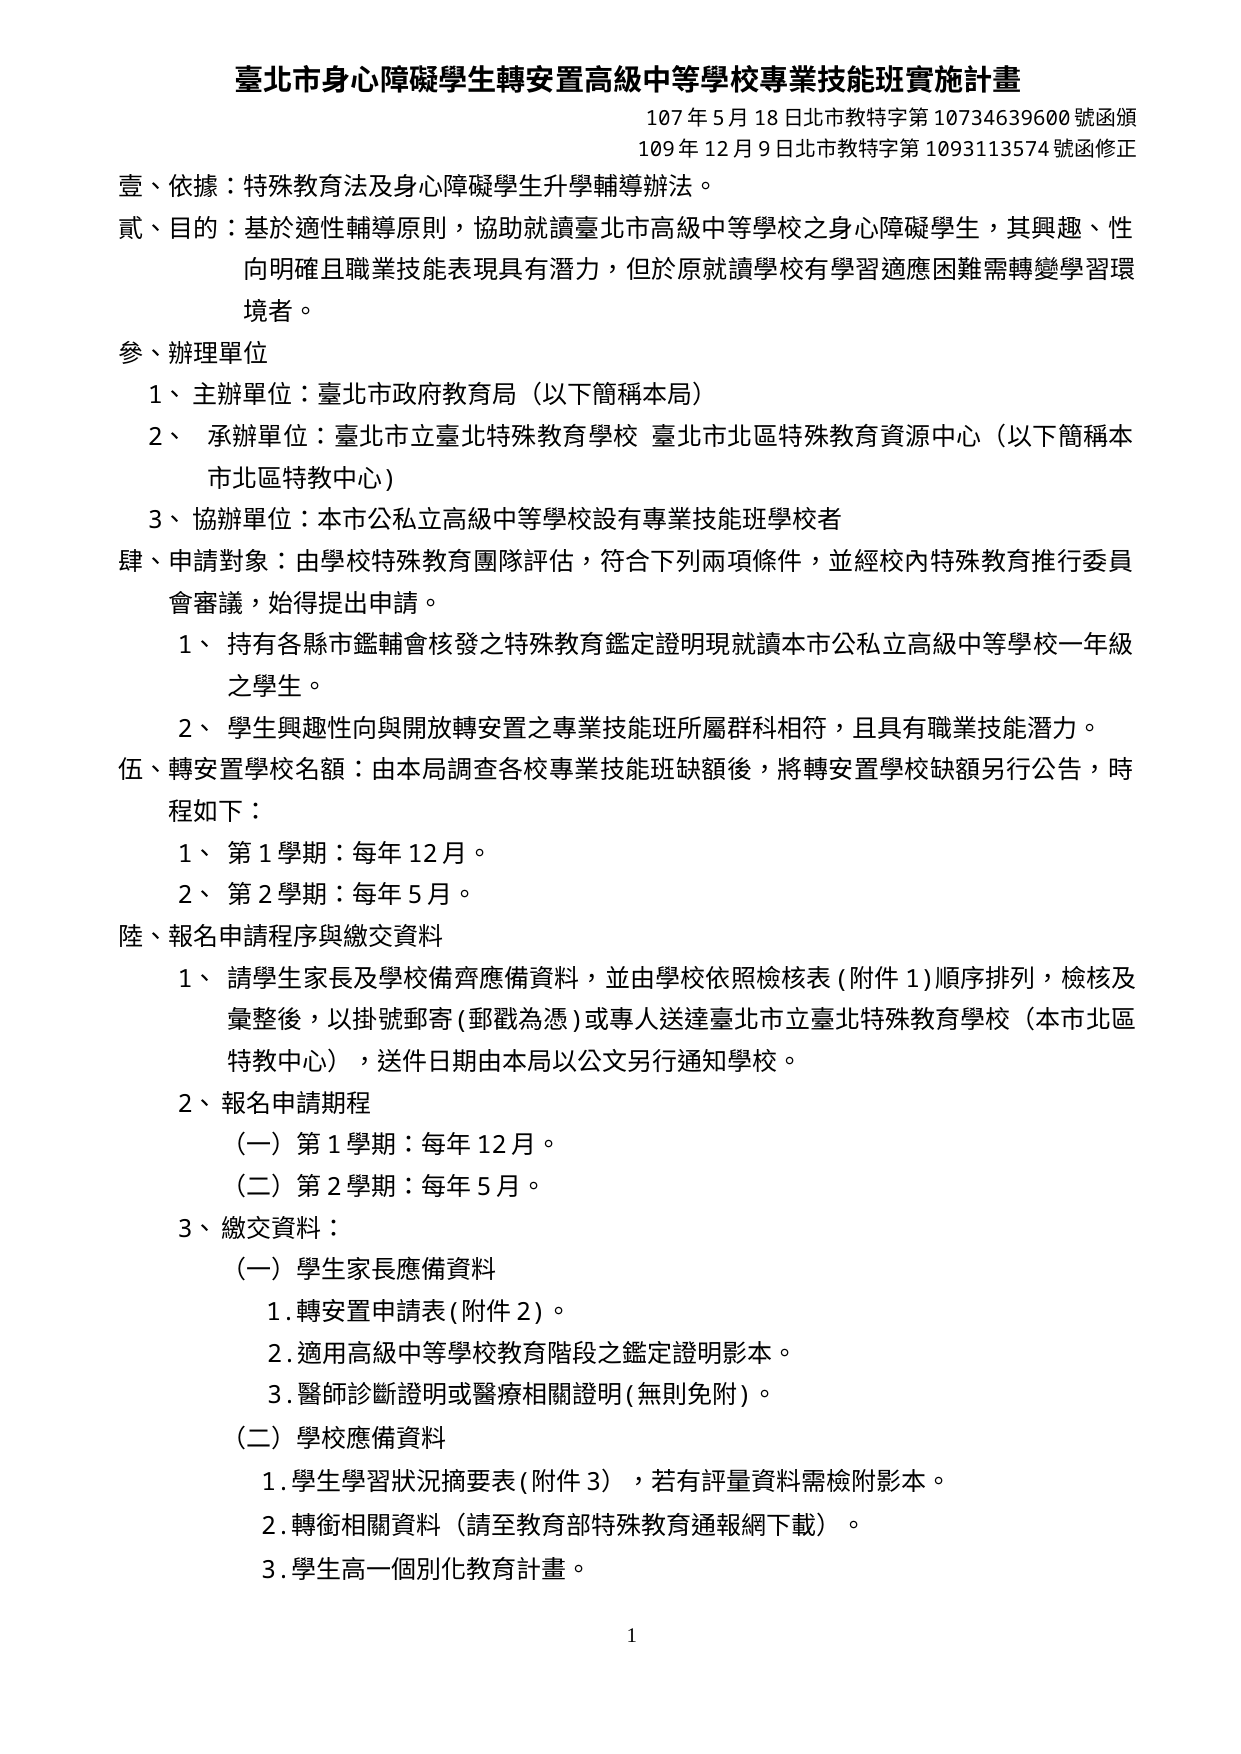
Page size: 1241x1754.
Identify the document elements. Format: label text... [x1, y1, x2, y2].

list 請學生家長及學校備齊應備資料，並由學校依照檢核表(附件1)順序排列，檢核及彙整後，以掛號郵寄(郵戳為憑)或專人送達臺北市立臺北特殊教育學校（本市北區特教中心），送件日期由本局以公文另行通知學校。 [177, 954, 1137, 1079]
list 主辦單位：臺北市政府教育局（以下簡稱本局） [148, 370, 1137, 412]
text 2.轉銜相關資料（請至教育部特殊教育通報網下載）。 [222, 1499, 1137, 1543]
list 第1學期：每年12月。 [177, 829, 1137, 870]
list 繳交資料： [177, 1204, 1137, 1245]
text （一）學生家長應備資料 [118, 1245, 1137, 1287]
list 持有各縣市鑑輔會核發之特殊教育鑑定證明現就讀本市公私立高級中等學校一年級之學生。 [177, 620, 1137, 704]
text （二）學校應備資料 [118, 1412, 1137, 1456]
list 承辦單位：臺北市立臺北特殊教育學校 臺北市北區特殊教育資源中心（以下簡稱本市北區特教中心) [148, 412, 1137, 495]
text （二）第2學期：每年5月。 [118, 1162, 1137, 1204]
list 報名申請程序與繳交資料 [118, 912, 1137, 954]
text 臺北市身心障礙學生轉安置高級中等學校專業技能班實施計畫 [118, 47, 1137, 101]
text （一）第1學期：每年12月。 [118, 1120, 1137, 1162]
list 申請對象：由學校特殊教育團隊評估，符合下列兩項條件，並經校內特殊教育推行委員會審議，始得提出申請。 [118, 537, 1137, 620]
list 目的：基於適性輔導原則，協助就讀臺北市高級中等學校之身心障礙學生，其興趣、性向明確且職業技能表現具有潛力，但於原就讀學校有學習適應困難需轉變學習環境者。 [118, 204, 1137, 329]
text 3.醫師診斷證明或醫療相關證明(無則免附)。 [118, 1370, 1137, 1412]
text 2.適用高級中等學校教育階段之鑑定證明影本。 [118, 1329, 1137, 1370]
list 轉安置學校名額：由本局調查各校專業技能班缺額後，將轉安置學校缺額另行公告，時程如下： [118, 745, 1137, 829]
text 1.學生學習狀況摘要表(附件3），若有評量資料需檢附影本。 [222, 1456, 1137, 1499]
list 學生興趣性向與開放轉安置之專業技能班所屬群科相符，且具有職業技能潛力。 [177, 704, 1137, 745]
list 依據：特殊教育法及身心障礙學生升學輔導辦法。 [118, 162, 1137, 204]
list 報名申請期程 [177, 1079, 1137, 1120]
text 1.轉安置申請表(附件2)。 [222, 1287, 1137, 1329]
text 109年12月9日北市教特字第1093113574號函修正 [118, 132, 1137, 162]
list 辦理單位 [118, 329, 1137, 370]
list 第2學期：每年5月。 [177, 870, 1137, 912]
list 協辦單位：本市公私立高級中等學校設有專業技能班學校者 [148, 495, 1137, 537]
text 3.學生高一個別化教育計畫。 [222, 1543, 1137, 1587]
text 107年5月18日北市教特字第10734639600號函頒 [118, 101, 1137, 132]
